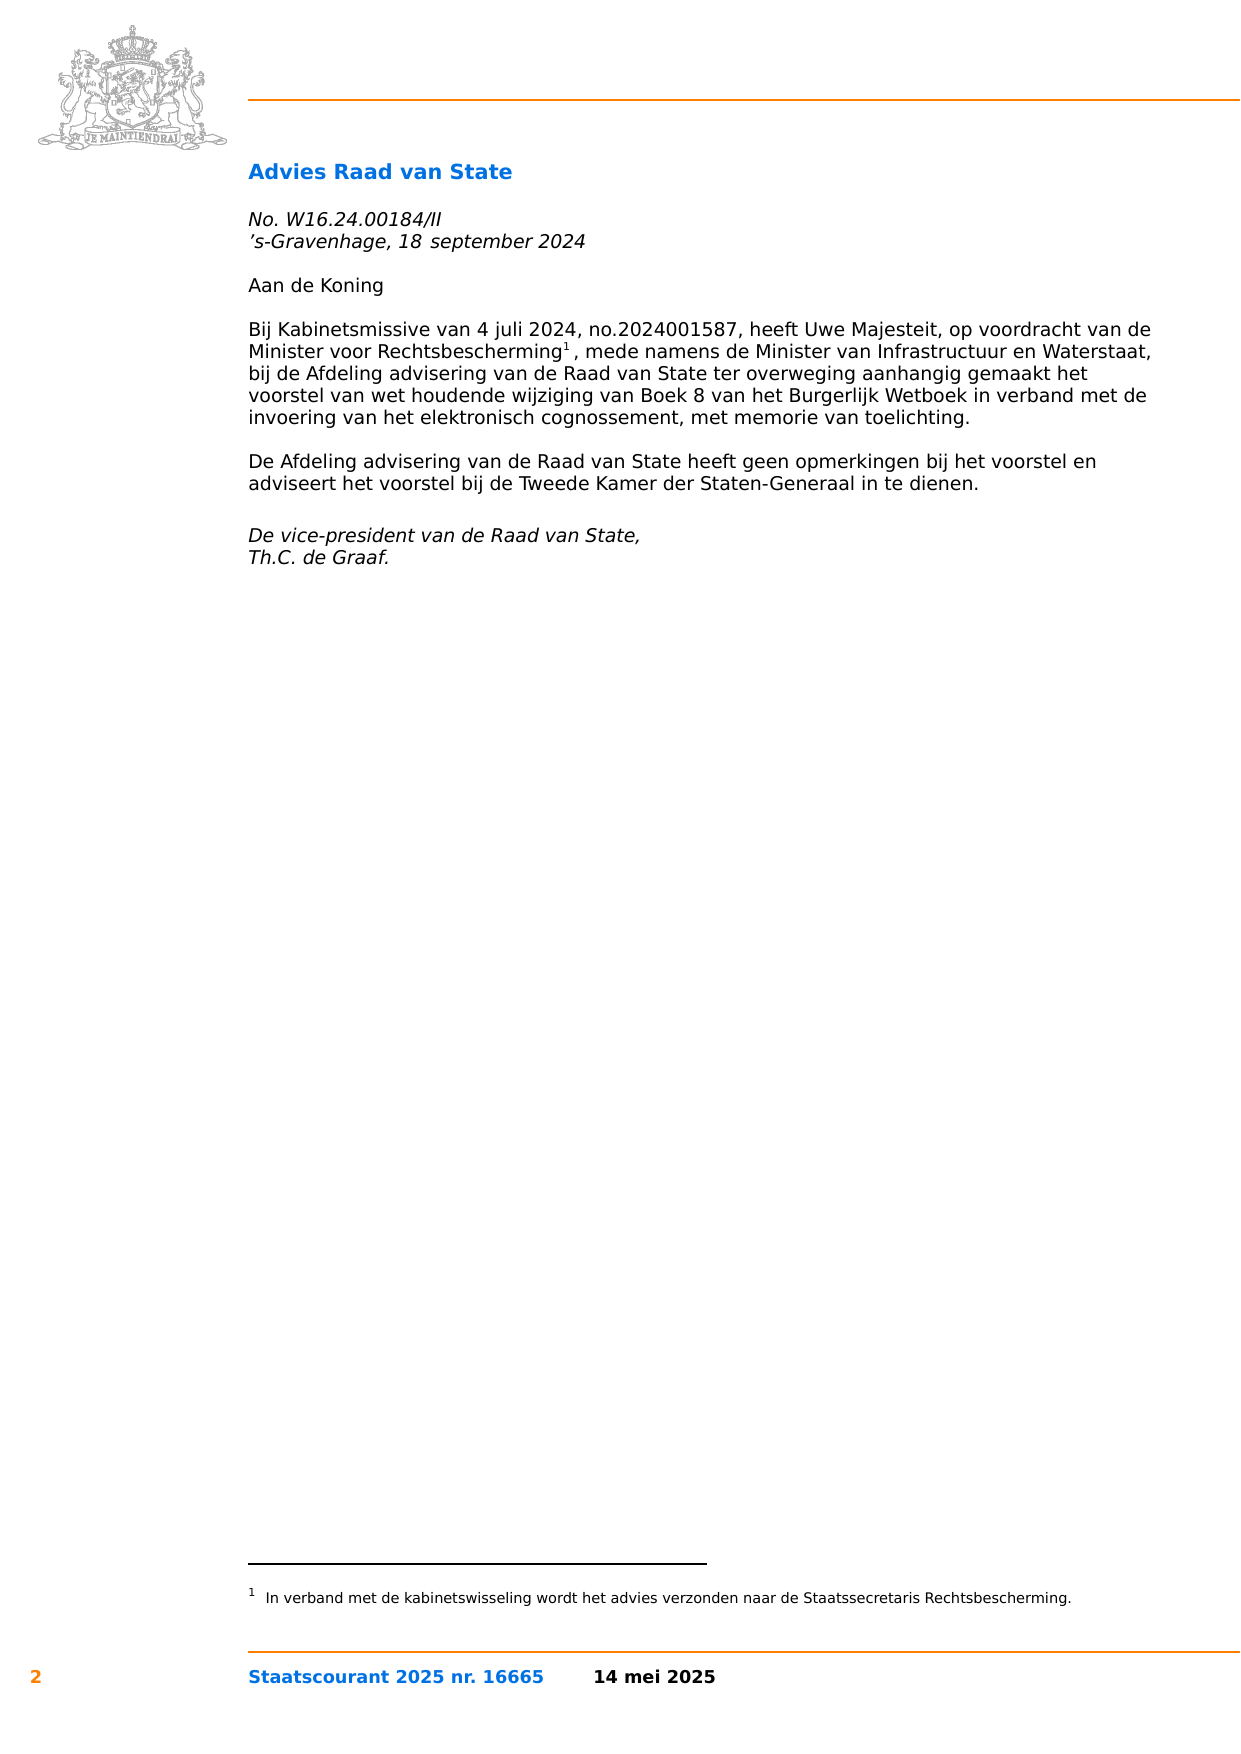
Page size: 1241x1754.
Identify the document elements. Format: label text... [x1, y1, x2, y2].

text Bij Kabinetsmissive van 4 juli 2024, no.2024001587, heeft Uwe Majesteit, op voordracht van de Minister voor Rechtsbescherming, mede namens de Minister van Infrastructuur en Waterstaat, bij de Afdeling advisering van de Raad van State ter overweging aanhangig gemaakt het voorstel van wet houdende wijziging van Boek 8 van het Burgerlijk Wetboek in verband met de invoering van het elektronisch cognossement, met memorie van toelichting. [248, 319, 1163, 429]
text De vice-president van de Raad van State, Th.C. de Graaf. [248, 524, 1163, 568]
text ’s-Gravenhage, 18 september 2024 [248, 231, 1163, 253]
text De Afdeling advisering van de Raad van State heeft geen opmerkingen bij het voorstel en adviseert het voorstel bij de Tweede Kamer der Staten-Generaal in te dienen. [248, 451, 1163, 494]
text In verband met de kabinetswisseling wordt het advies verzonden naar de Staatssecretaris Rechtsbescherming. [248, 1586, 1163, 1608]
picture [38, 25, 227, 150]
text Aan de Koning [248, 275, 1163, 297]
subtitle Advies Raad van State [248, 160, 1163, 184]
text No. W16.24.00184/II [248, 209, 1163, 231]
